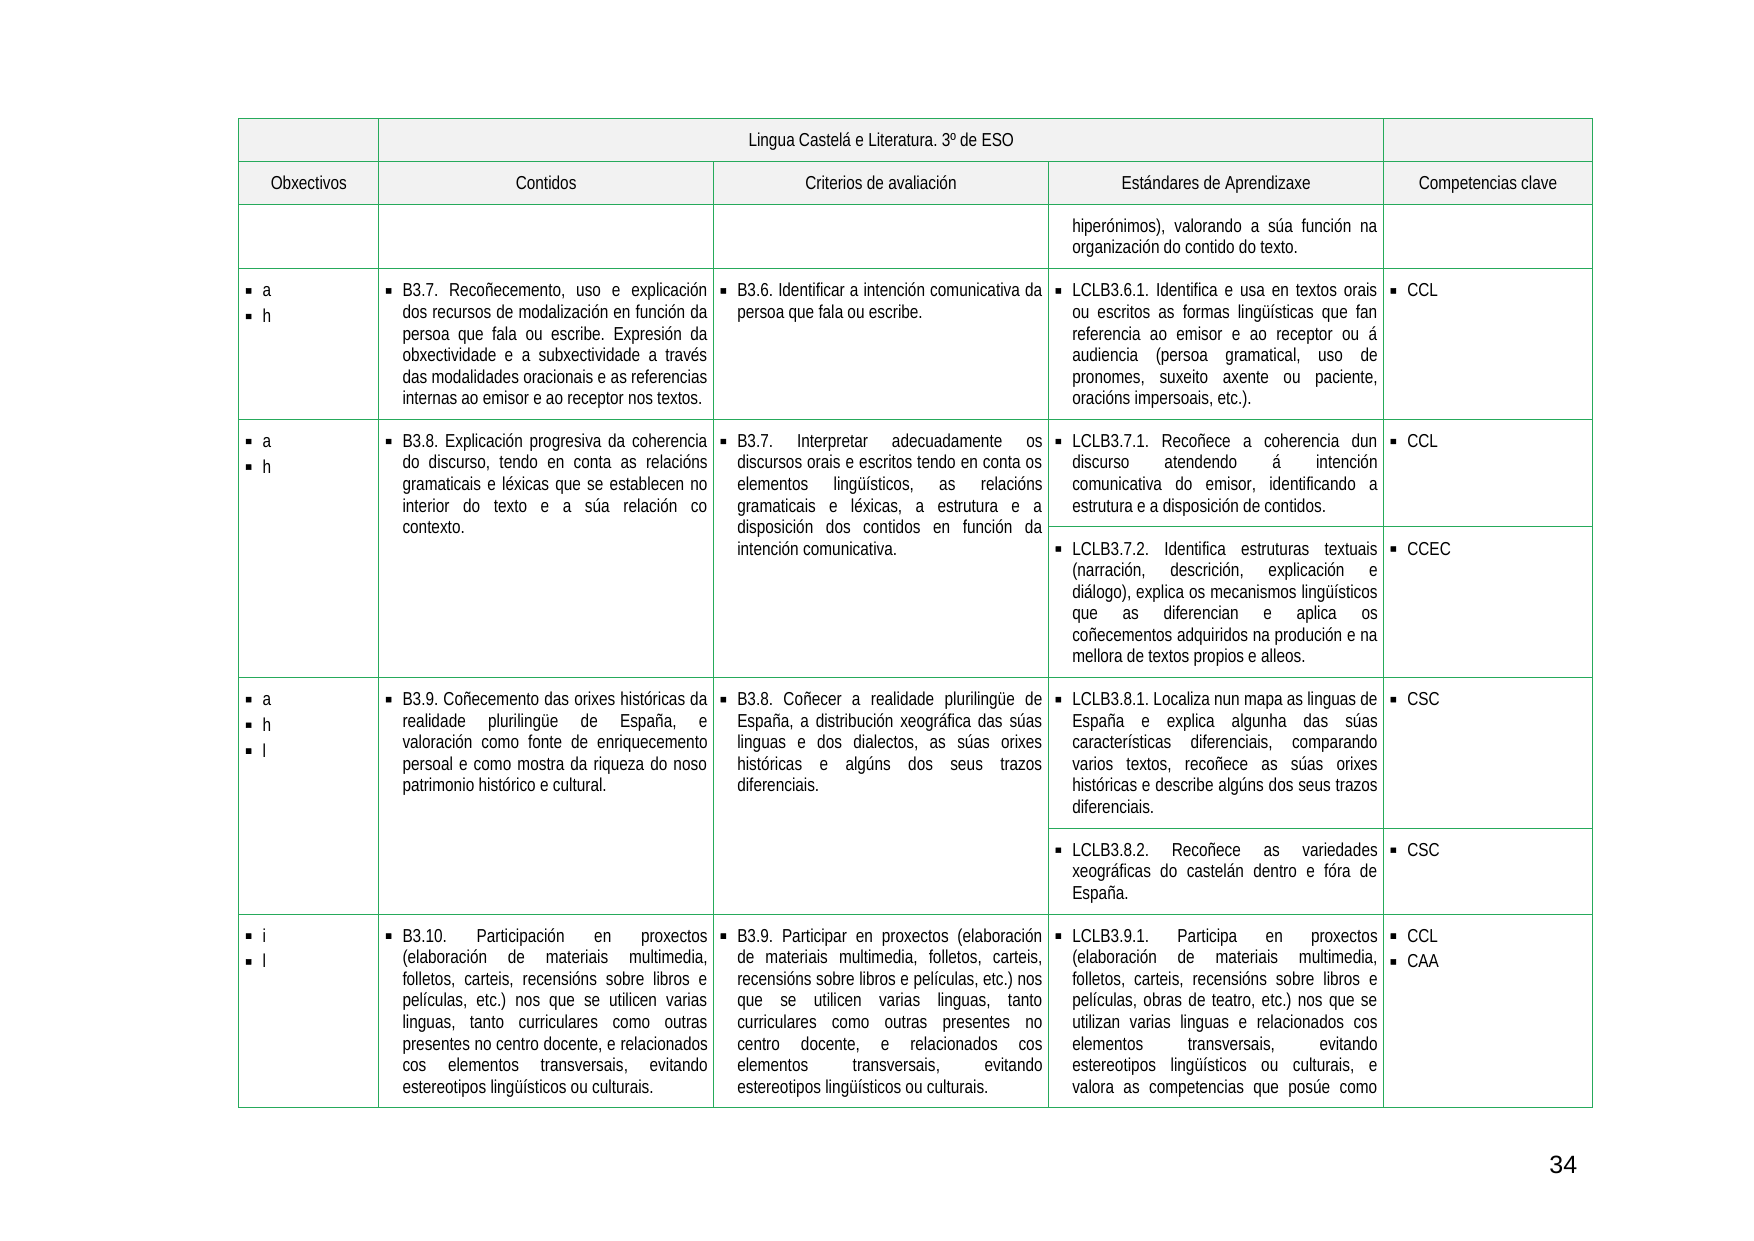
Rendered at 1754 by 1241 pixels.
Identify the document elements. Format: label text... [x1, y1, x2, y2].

table_cell LCLB3.7.1. Recoñece a coherencia dun discurso atendendo á intención comunicativa do emisor, identificando a estrutura e a disposición de contidos. [1049, 420, 1383, 526]
table_cell B3.9. Coñecemento das orixes históricas da realidade plurilingüe de España, e valoración como fonte de enriquecemento persoal e como mostra da riqueza do noso patrimonio histórico e cultural. [379, 678, 713, 913]
table_cell LCLB3.7.2. Identifica estruturas textuais (narración, descrición, explicación e diálogo), explica os mecanismos lingüísticos que as diferencian e aplica os coñecementos adquiridos na produción e na mellora de textos propios e alleos. [1049, 527, 1383, 677]
table_header Lingua Castelá e Literatura. 3º de ESO [379, 119, 1383, 161]
table_cell Criterios de avaliación [714, 162, 1048, 204]
table_cell LCLB3.8.2. Recoñece as variedades xeográficas do castelán dentro e fóra de España. [1049, 829, 1383, 913]
table_cell a h [239, 420, 378, 677]
table_cell CCL [1384, 269, 1592, 419]
table_cell [379, 205, 713, 268]
table_cell B3.7. Interpretar adecuadamente os discursos orais e escritos tendo en conta os elementos lingüísticos, as relacións gramaticais e léxicas, a estrutura e a disposición dos contidos en función da intención comunicativa. [714, 420, 1048, 677]
table_cell LCLB3.9.1. Participa en proxectos (elaboración de materiais multimedia, folletos, carteis, recensións sobre libros e películas, obras de teatro, etc.) nos que se utilizan varias linguas e relacionados cos elementos transversais, evitando estereotipos lingüísticos ou culturais, e valora as competencias que posúe como [1049, 915, 1383, 1107]
table_cell [1384, 205, 1592, 268]
table_cell CCL [1384, 420, 1592, 526]
table_cell LCLB3.8.1. Localiza nun mapa as linguas de España e explica algunha das súas características diferenciais, comparando varios textos, recoñece as súas orixes históricas e describe algúns dos seus trazos diferenciais. [1049, 678, 1383, 827]
table_cell CSC [1384, 829, 1592, 913]
table_cell CSC [1384, 678, 1592, 827]
table_cell a h l [239, 678, 378, 913]
table_cell [714, 205, 1048, 268]
table_header [239, 119, 378, 161]
table_cell LCLB3.6.1. Identifica e usa en textos orais ou escritos as formas lingüísticas que fan referencia ao emisor e ao receptor ou á audiencia (persoa gramatical, uso de pronomes, suxeito axente ou paciente, oracións impersoais, etc.). [1049, 269, 1383, 419]
table_cell B3.8. Coñecer a realidade plurilingüe de España, a distribución xeográfica das súas linguas e dos dialectos, as súas orixes históricas e algúns dos seus trazos diferenciais. [714, 678, 1048, 913]
table_cell hiperónimos), valorando a súa función na organización do contido do texto. [1049, 205, 1383, 268]
table_cell Estándares de Aprendizaxe [1049, 162, 1383, 204]
table_cell B3.9. Participar en proxectos (elaboración de materiais multimedia, folletos, carteis, recensións sobre libros e películas, etc.) nos que se utilicen varias linguas, tanto curriculares como outras presentes no centro docente, e relacionados cos elementos transversais, evitando estereotipos lingüísticos ou culturais. [714, 915, 1048, 1107]
table_cell B3.8. Explicación progresiva da coherencia do discurso, tendo en conta as relacións gramaticais e léxicas que se establecen no interior do texto e a súa relación co contexto. [379, 420, 713, 677]
table_cell B3.7. Recoñecemento, uso e explicación dos recursos de modalización en función da persoa que fala ou escribe. Expresión da obxectividade e a subxectividade a través das modalidades oracionais e as referencias internas ao emisor e ao receptor nos textos. [379, 269, 713, 419]
table_cell [239, 205, 378, 268]
table_cell Contidos [379, 162, 713, 204]
table_cell a h [239, 269, 378, 419]
table_cell CCL CAA [1384, 915, 1592, 1107]
table_cell i l [239, 915, 378, 1107]
table_header [1384, 119, 1592, 161]
table_cell Competencias clave [1384, 162, 1592, 204]
table_cell B3.6. Identificar a intención comunicativa da persoa que fala ou escribe. [714, 269, 1048, 419]
table_cell B3.10. Participación en proxectos (elaboración de materiais multimedia, folletos, carteis, recensións sobre libros e películas, etc.) nos que se utilicen varias linguas, tanto curriculares como outras presentes no centro docente, e relacionados cos elementos transversais, evitando estereotipos lingüísticos ou culturais. [379, 915, 713, 1107]
table_cell CCEC [1384, 527, 1592, 677]
table_cell Obxectivos [239, 162, 378, 204]
